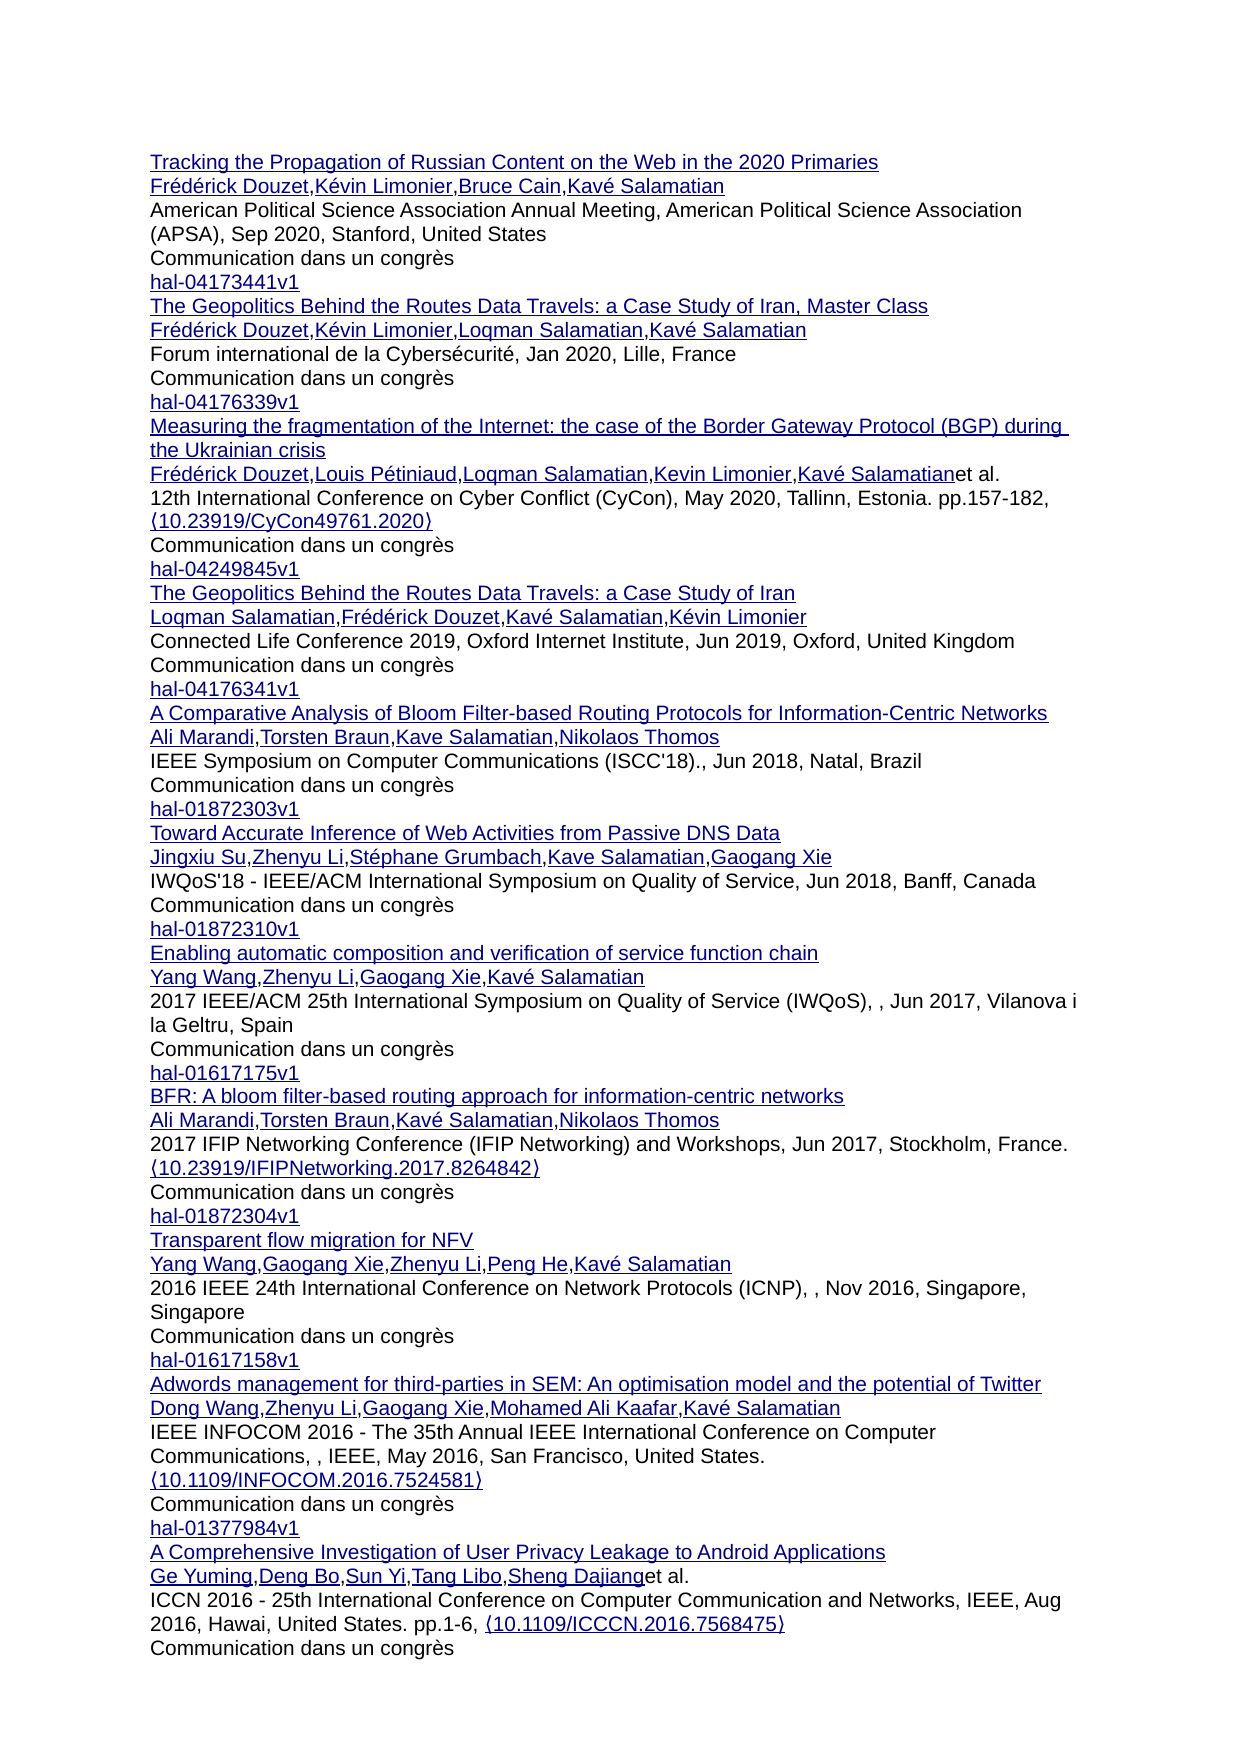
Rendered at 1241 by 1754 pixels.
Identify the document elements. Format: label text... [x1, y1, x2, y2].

table_cell The Geopolitics Behind the Routes Data Travels: a Case Study of Iran, Master Class Frédérick Douzet,Kévin Limonier,Loqman Salamatian,Kavé Salamatian Forum international de la Cybersécurité, Jan 2020, Lille, France Communication dans un congrès hal-04176339v1 [150, 294, 1090, 413]
table_cell Transparent flow migration for NFV Yang Wang,Gaogang Xie,Zhenyu Li,Peng He,Kavé Salamatian 2016 IEEE 24th International Conference on Network Protocols (ICNP), , Nov 2016, Singapore, Singapore Communication dans un congrès hal-01617158v1 [150, 1228, 1090, 1372]
table_cell Tracking the Propagation of Russian Content on the Web in the 2020 Primaries Frédérick Douzet,Kévin Limonier,Bruce Cain,Kavé Salamatian American Political Science Association Annual Meeting, American Political Science Association (APSA), Sep 2020, Stanford, United States Communication dans un congrès hal-04173441v1 [150, 150, 1090, 294]
table_cell A Comparative Analysis of Bloom Filter-based Routing Protocols for Information-Centric Networks Ali Marandi,Torsten Braun,Kave Salamatian,Nikolaos Thomos IEEE Symposium on Computer Communications (ISCC'18)., Jun 2018, Natal, Brazil Communication dans un congrès hal-01872303v1 [150, 701, 1090, 821]
table_cell Toward Accurate Inference of Web Activities from Passive DNS Data Jingxiu Su,Zhenyu Li,Stéphane Grumbach,Kave Salamatian,Gaogang Xie IWQoS'18 - IEEE/ACM International Symposium on Quality of Service, Jun 2018, Banff, Canada Communication dans un congrès hal-01872310v1 [150, 821, 1090, 941]
table_cell Enabling automatic composition and verification of service function chain Yang Wang,Zhenyu Li,Gaogang Xie,Kavé Salamatian 2017 IEEE/ACM 25th International Symposium on Quality of Service (IWQoS), , Jun 2017, Vilanova i la Geltru, Spain Communication dans un congrès hal-01617175v1 [150, 941, 1090, 1084]
table_cell The Geopolitics Behind the Routes Data Travels: a Case Study of Iran Loqman Salamatian,Frédérick Douzet,Kavé Salamatian,Kévin Limonier Connected Life Conference 2019, Oxford Internet Institute, Jun 2019, Oxford, United Kingdom Communication dans un congrès hal-04176341v1 [150, 581, 1090, 701]
table_cell A Comprehensive Investigation of User Privacy Leakage to Android Applications Ge Yuming,Deng Bo,Sun Yi,Tang Libo,Sheng Dajianget al. ICCN 2016 - 25th International Conference on Computer Communication and Networks, IEEE, Aug 2016, Hawai, United States. pp.1-6, ⟨10.1109/ICCCN.2016.7568475⟩ Communication dans un congrès [150, 1540, 1090, 1659]
table_cell BFR: A bloom filter-based routing approach for information-centric networks Ali Marandi,Torsten Braun,Kavé Salamatian,Nikolaos Thomos 2017 IFIP Networking Conference (IFIP Networking) and Workshops, Jun 2017, Stockholm, France. ⟨10.23919/IFIPNetworking.2017.8264842⟩ Communication dans un congrès hal-01872304v1 [150, 1084, 1090, 1228]
table_cell Measuring the fragmentation of the Internet: the case of the Border Gateway Protocol (BGP) during the Ukrainian crisis Frédérick Douzet,Louis Pétiniaud,Loqman Salamatian,Kevin Limonier,Kavé Salamatianet al. 12th International Conference on Cyber Conflict (CyCon), May 2020, Tallinn, Estonia. pp.157-182, ⟨10.23919/CyCon49761.2020⟩ Communication dans un congrès hal-04249845v1 [150, 414, 1090, 581]
table_cell Adwords management for third-parties in SEM: An optimisation model and the potential of Twitter Dong Wang,Zhenyu Li,Gaogang Xie,Mohamed Ali Kaafar,Kavé Salamatian IEEE INFOCOM 2016 - The 35th Annual IEEE International Conference on Computer Communications, , IEEE, May 2016, San Francisco, United States. ⟨10.1109/INFOCOM.2016.7524581⟩ Communication dans un congrès hal-01377984v1 [150, 1372, 1090, 1539]
